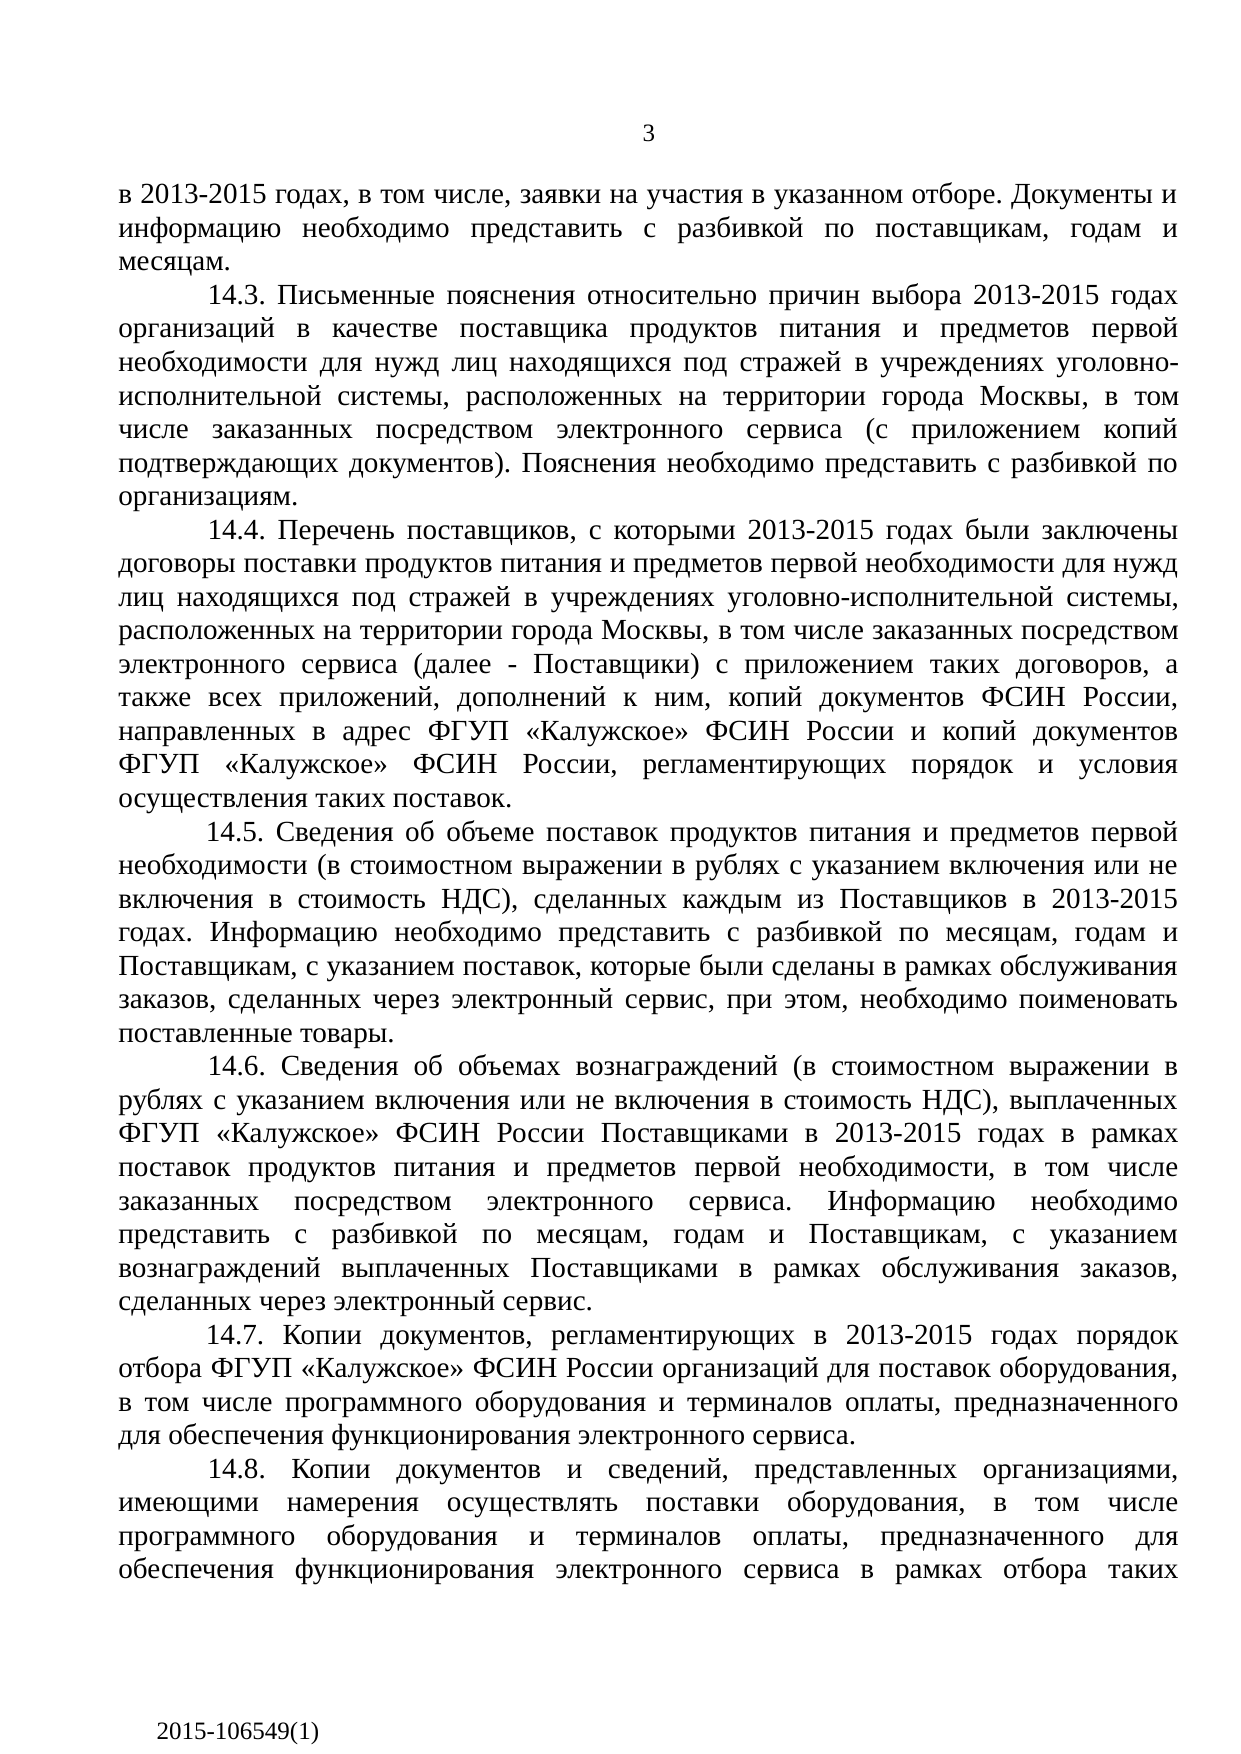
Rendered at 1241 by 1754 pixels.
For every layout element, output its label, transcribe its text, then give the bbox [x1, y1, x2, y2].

text 14.7. Копии документов, регламентирующих в 2013-2015 годах порядок отбора ФГУП «Калужское» ФСИН России организаций для поставок оборудования, в том числе программного оборудования и терминалов оплаты, предназначенного для обеспечения функционирования электронного сервиса. [118, 1317, 1179, 1451]
text 14.3. Письменные пояснения относительно причин выбора 2013-2015 годах организаций в качестве поставщика продуктов питания и предметов первой необходимости для нужд лиц находящихся под стражей в учреждениях уголовно-исполнительной системы, расположенных на территории города Москвы, в том числе заказанных посредством электронного сервиса (с приложением копий подтверждающих документов). Пояснения необходимо представить с разбивкой по организациям. [118, 277, 1179, 512]
text 14.8. Копии документов и сведений, представленных организациями, имеющими намерения осуществлять поставки оборудования, в том числе программного оборудования и терминалов оплаты, предназначенного для обеспечения функционирования электронного сервиса в рамках отбора таких [118, 1451, 1179, 1585]
text 14.5. Сведения об объеме поставок продуктов питания и предметов первой необходимости (в стоимостном выражении в рублях с указанием включения или не включения в стоимость НДС), сделанных каждым из Поставщиков в 2013-2015 годах. Информацию необходимо представить с разбивкой по месяцам, годам и Поставщикам, с указанием поставок, которые были сделаны в рамках обслуживания заказов, сделанных через электронный сервис, при этом, необходимо поименовать поставленные товары. [118, 814, 1179, 1048]
text 14.6. Сведения об объемах вознаграждений (в стоимостном выражении в рублях с указанием включения или не включения в стоимость НДС), выплаченных ФГУП «Калужское» ФСИН России Поставщиками в 2013-2015 годах в рамках поставок продуктов питания и предметов первой необходимости, в том числе заказанных посредством электронного сервиса. Информацию необходимо представить с разбивкой по месяцам, годам и Поставщикам, с указанием вознаграждений выплаченных Поставщиками в рамках обслуживания заказов, сделанных через электронный сервис. [118, 1048, 1179, 1317]
text в 2013-2015 годах, в том числе, заявки на участия в указанном отборе. Документы и информацию необходимо представить с разбивкой по поставщикам, годам и месяцам. [118, 176, 1179, 277]
text 14.4. Перечень поставщиков, с которыми 2013-2015 годах были заключены договоры поставки продуктов питания и предметов первой необходимости для нужд лиц находящихся под стражей в учреждениях уголовно-исполнительной системы, расположенных на территории города Москвы, в том числе заказанных посредством электронного сервиса (далее - Поставщики) с приложением таких договоров, а также всех приложений, дополнений к ним, копий документов ФСИН России, направленных в адрес ФГУП «Калужское» ФСИН России и копий документов ФГУП «Калужское» ФСИН России, регламентирующих порядок и условия осуществления таких поставок. [118, 512, 1179, 814]
